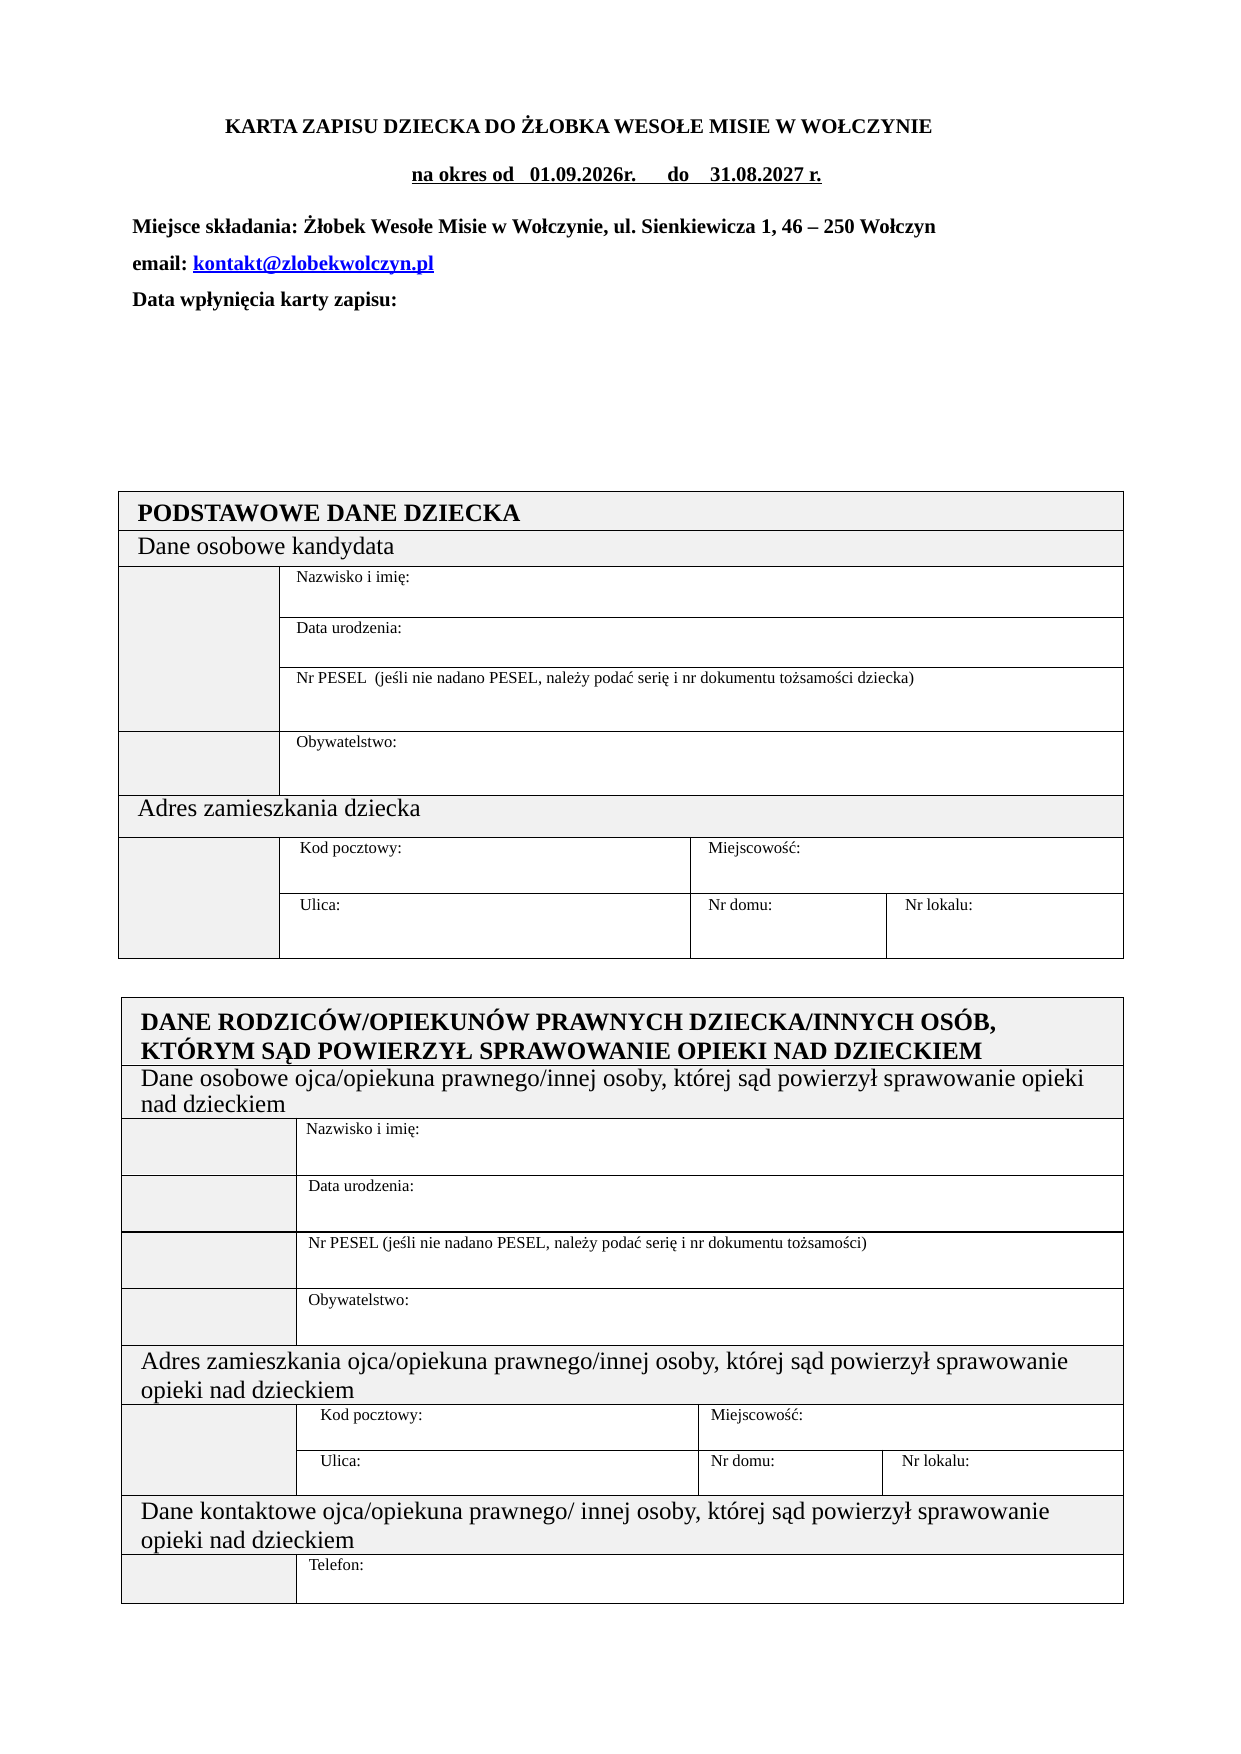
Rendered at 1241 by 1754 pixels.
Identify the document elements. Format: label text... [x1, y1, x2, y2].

text email: kontakt@zlobekwolczyn.pl [132, 250, 1150, 274]
table_cell Nr domu: [691, 894, 886, 958]
text Data wpłynięcia karty zapisu: [132, 287, 1150, 311]
table_cell Nazwisko i imię: [280, 567, 1123, 617]
text KARTA ZAPISU DZIECKA DO ŻŁOBKA WESOŁE MISIE W WOŁCZYNIE [225, 114, 1108, 138]
table_cell Data urodzenia: [280, 618, 1123, 667]
table_cell [119, 732, 279, 795]
table_cell [119, 838, 279, 958]
table_cell Dane osobowe kandydata [119, 531, 1123, 566]
table_cell Nr PESEL (jeśli nie nadano PESEL, należy podać serię i nr dokumentu tożsamości dziecka) [280, 668, 1123, 731]
table_cell Miejscowość: [691, 838, 1123, 893]
table_cell [122, 1289, 296, 1345]
table_cell Obywatelstwo: [297, 1289, 1123, 1345]
text Miejsce składania: Żłobek Wesołe Misie w Wołczynie, ul. Sienkiewicza 1, 46 – 250 Wołczyn [132, 214, 1150, 238]
table_cell Telefon: [297, 1555, 1123, 1603]
table_cell Adres zamieszkania dziecka [119, 796, 1123, 837]
table_cell [122, 1119, 296, 1174]
table_header PODSTAWOWE DANE DZIECKA [119, 492, 1123, 530]
table_cell Data urodzenia: [297, 1176, 698, 1231]
table_cell Nr PESEL (jeśli nie nadano PESEL, należy podać serię i nr dokumentu tożsamości) [297, 1233, 1123, 1288]
table_cell [122, 1176, 296, 1231]
table_cell [699, 1119, 1123, 1174]
table_cell Nr lokalu: [887, 894, 1123, 958]
table_cell Ulica: [297, 1451, 698, 1495]
table_cell Nazwisko i imię: [297, 1119, 698, 1174]
text na okres od 01.09.2026r. do 31.08.2027 r. [411, 162, 1108, 186]
table_header DANE RODZICÓW/OPIEKUNÓW PRAWNYCH DZIECKA/INNYCH OSÓB, KTÓRYM SĄD POWIERZYŁ SPRAWOWANIE OPIEKI NAD DZIECKIEM [122, 998, 1123, 1064]
table_cell Nr lokalu: [883, 1451, 1123, 1495]
table_cell Kod pocztowy: [297, 1405, 698, 1449]
table_cell [122, 1555, 296, 1603]
table_cell Dane kontaktowe ojca/opiekuna prawnego/ innej osoby, której sąd powierzył sprawowanie opieki nad dzieckiem [122, 1496, 1123, 1554]
table_cell [122, 1405, 296, 1495]
table_cell Dane osobowe ojca/opiekuna prawnego/innej osoby, której sąd powierzył sprawowanie opieki nad dzieckiem [122, 1066, 1123, 1118]
table_cell Adres zamieszkania ojca/opiekuna prawnego/innej osoby, której sąd powierzył sprawowanie opieki nad dzieckiem [122, 1346, 1123, 1404]
table_cell Kod pocztowy: [280, 838, 690, 893]
table_cell [699, 1176, 1123, 1231]
table_cell [119, 567, 279, 731]
table_cell [122, 1233, 296, 1288]
table_cell Ulica: [280, 894, 690, 958]
table_cell Nr domu: [699, 1451, 882, 1495]
table_cell Miejscowość: [699, 1405, 1123, 1449]
table_cell Obywatelstwo: [280, 732, 1123, 795]
